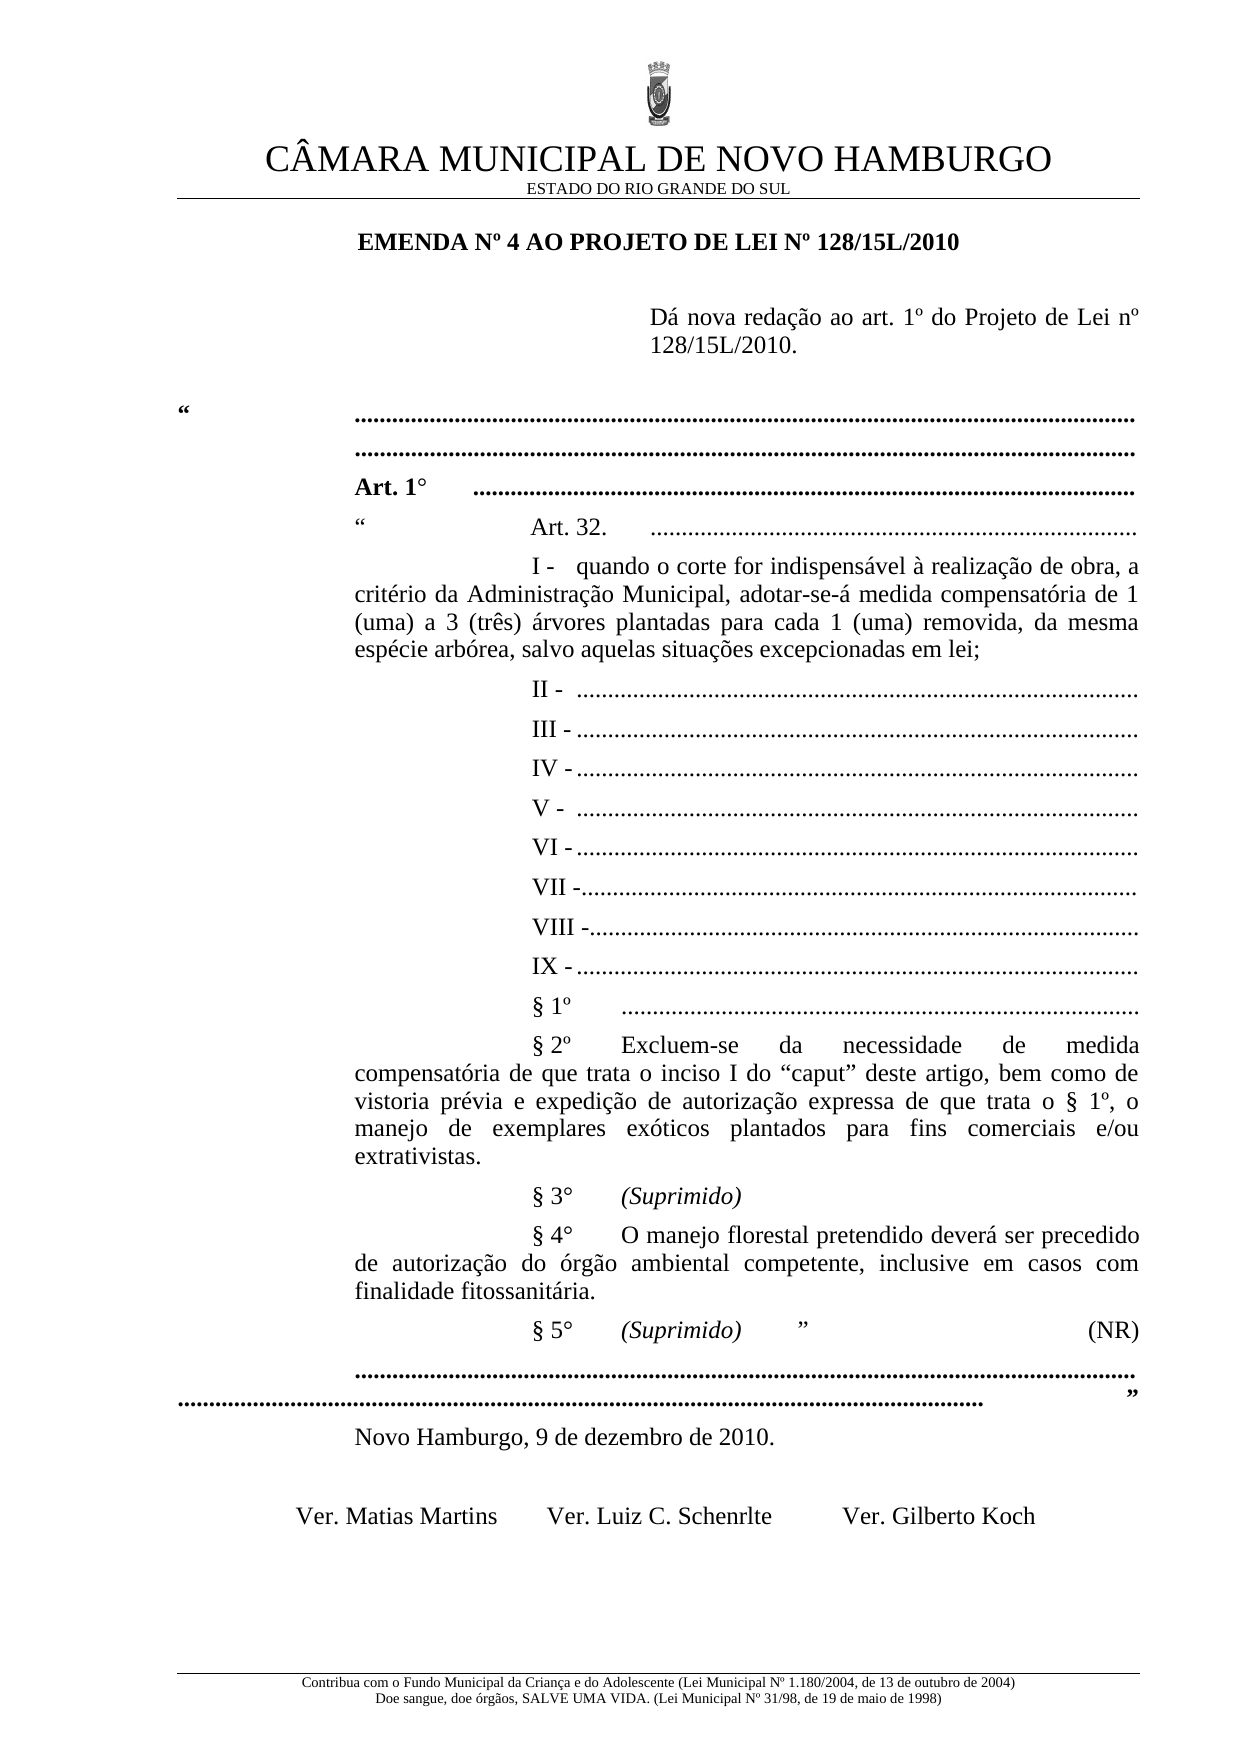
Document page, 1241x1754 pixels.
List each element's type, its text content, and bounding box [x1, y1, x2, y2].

text V - .......................................................................................... [354, 794, 1140, 822]
text Art. 1° .......................................................................................................... [177, 473, 1140, 501]
text EMENDA Nº 4 AO PROJETO DE LEI Nº 128/15L/2010 [177, 228, 1140, 256]
text “ Art. 32. .............................................................................. [354, 513, 1140, 541]
text “ ............................................................................................................................. [177, 400, 1140, 428]
text § 4° O manejo florestal pretendido deverá ser precedido de autorização do órgão ambiental competente, inclusive em casos com finalidade fitossanitária. [354, 1221, 1140, 1304]
text I - quando o corte for indispensável à realização de obra, a critério da Administração Municipal, adotar-se-á medida compensatória de 1 (uma) a 3 (três) árvores plantadas para cada 1 (uma) removida, da mesma espécie arbórea, salvo aquelas situações excepcionadas em lei; [354, 552, 1140, 663]
text III - .......................................................................................... [354, 715, 1140, 742]
text .............................................................................................................................................................................................................................................................. ” [177, 1356, 1140, 1411]
text § 5° (Suprimido) ” (NR) [354, 1316, 1140, 1344]
text II - .......................................................................................... [354, 675, 1140, 703]
text VII -......................................................................................... [354, 873, 1140, 901]
text § 1º ................................................................................... [354, 992, 1140, 1019]
text VIII -........................................................................................ [354, 913, 1140, 940]
text IV - .......................................................................................... [354, 754, 1140, 782]
text ............................................................................................................................. [177, 434, 1140, 461]
text § 2º Excluem-se da necessidade de medida compensatória de que trata o inciso I do “caput” deste artigo, bem como de vistoria prévia e expedição de autorização expressa de que trata o § 1º, o manejo de exemplares exóticos plantados para fins comerciais e/ou extrativistas. [354, 1031, 1140, 1170]
text VI - .......................................................................................... [354, 833, 1140, 861]
text § 3° (Suprimido) [354, 1182, 1140, 1209]
text Novo Hamburgo, 9 de dezembro de 2010. [177, 1423, 1140, 1451]
text Ver. Matias Martins Ver. Luiz C. Schenrlte Ver. Gilberto Koch [177, 1502, 1140, 1530]
text Dá nova redação ao art. 1º do Projeto de Lei nº 128/15L/2010. [649, 303, 1140, 359]
text IX - .......................................................................................... [354, 952, 1140, 980]
